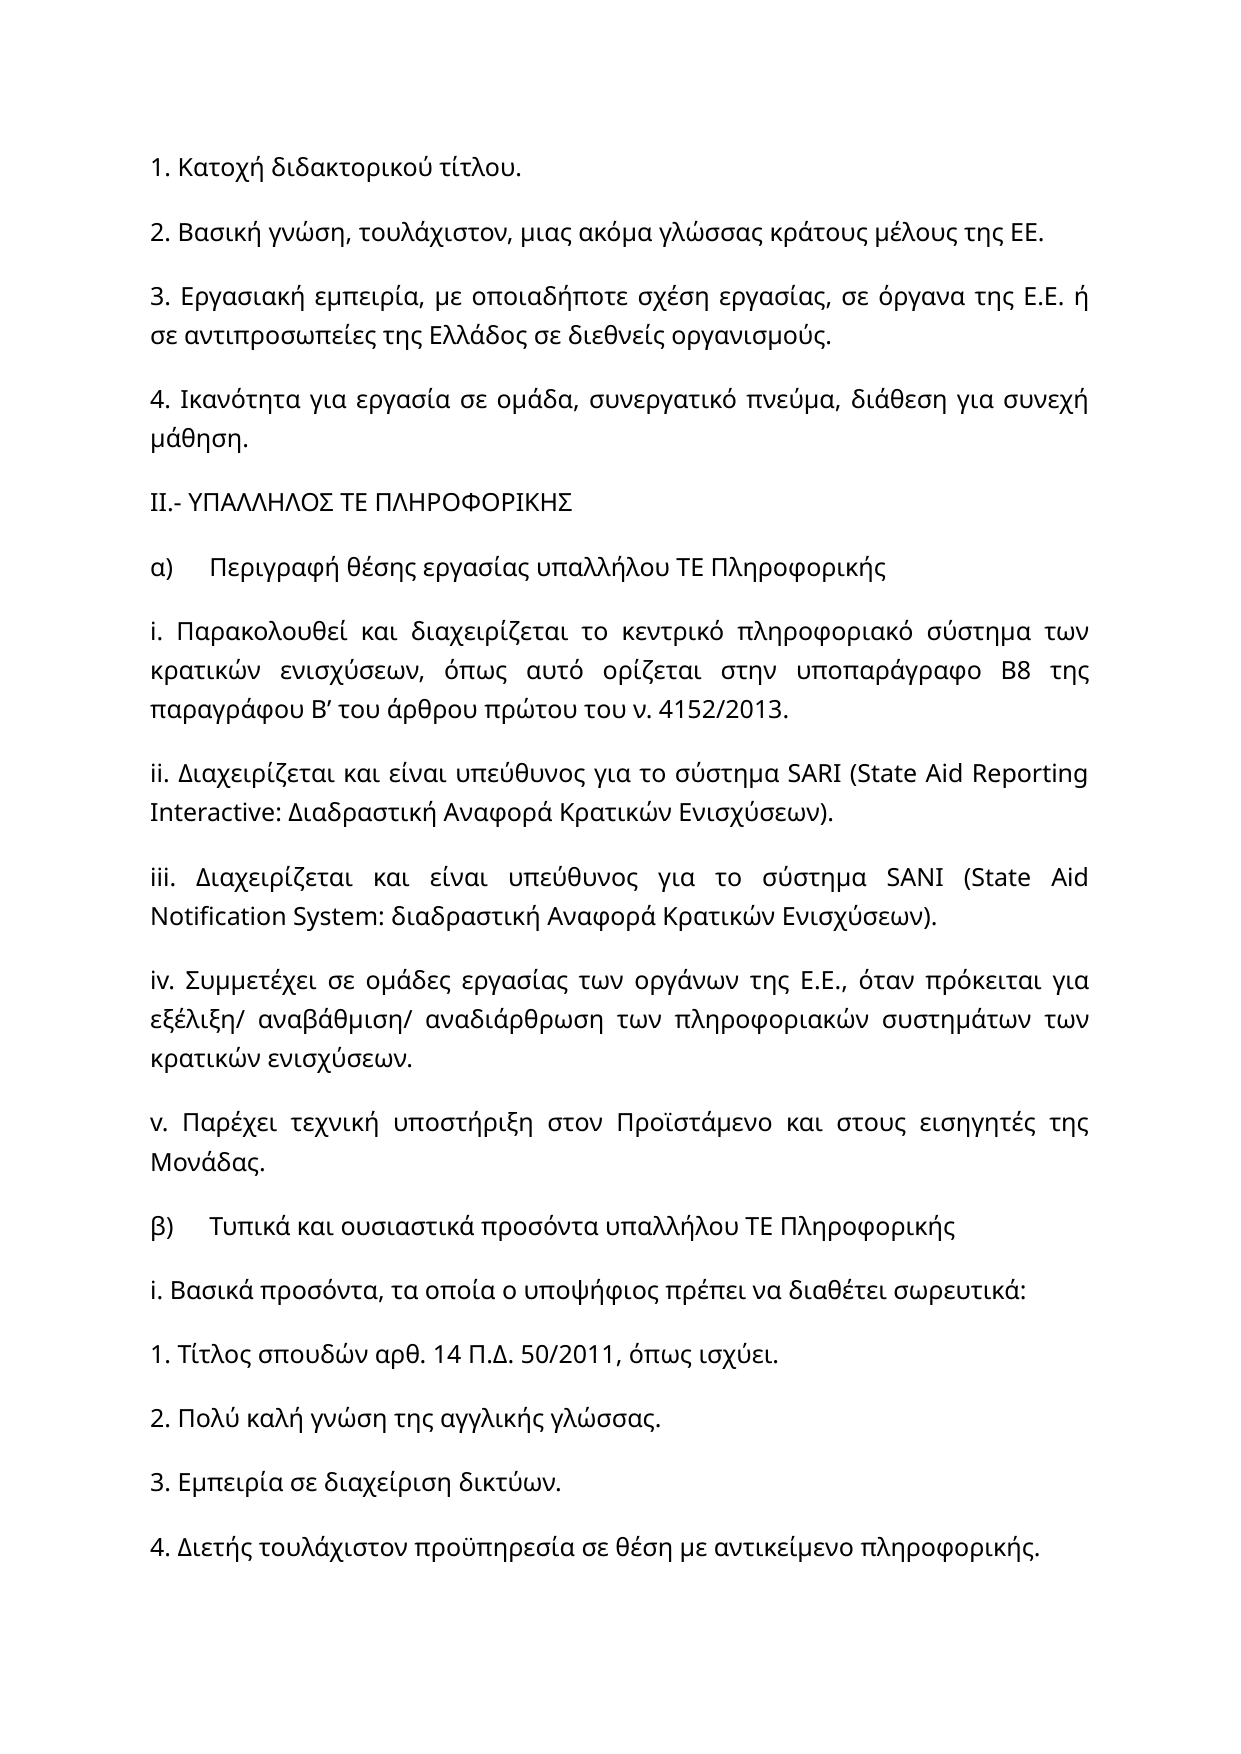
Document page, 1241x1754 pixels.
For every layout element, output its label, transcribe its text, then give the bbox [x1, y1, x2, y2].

text 2. Βασική γνώση, τουλάχιστον, μιας ακόμα γλώσσας κράτους μέλους της ΕΕ. [150, 214, 1090, 248]
text 4. Διετής τουλάχιστον προϋπηρεσία σε θέση με αντικείμενο πληροφορικής. [150, 1529, 1090, 1563]
list β) Τυπικά και ουσιαστικά προσόντα υπαλλήλου ΤΕ Πληροφορικής [150, 1208, 1090, 1242]
text iii. Διαχειρίζεται και είναι υπεύθυνος για το σύστημα SANI (State Aid Notification System: διαδραστική Αναφορά Κρατικών Ενισχύσεων). [150, 859, 1090, 932]
text 4. Ικανότητα για εργασία σε ομάδα, συνεργατικό πνεύμα, διάθεση για συνεχή μάθηση. [150, 382, 1090, 455]
text ii. Διαχειρίζεται και είναι υπεύθυνος για το σύστημα SARI (State Aid Reporting Interactive: Διαδραστική Αναφορά Κρατικών Ενισχύσεων). [150, 756, 1090, 829]
text 1. Τίτλος σπουδών αρθ. 14 Π.Δ. 50/2011, όπως ισχύει. [150, 1337, 1090, 1371]
text 3. Εμπειρία σε διαχείριση δικτύων. [150, 1465, 1090, 1499]
text i. Βασικά προσόντα, τα οποία ο υποψήφιος πρέπει να διαθέτει σωρευτικά: [150, 1272, 1090, 1307]
text 2. Πολύ καλή γνώση της αγγλικής γλώσσας. [150, 1401, 1090, 1435]
text 3. Εργασιακή εμπειρία, με οποιαδήποτε σχέση εργασίας, σε όργανα της Ε.Ε. ή σε αντιπροσωπείες της Ελλάδος σε διεθνείς οργανισμούς. [150, 278, 1090, 352]
text II.- ΥΠΑΛΛΗΛΟΣ ΤΕ ΠΛΗΡΟΦΟΡΙΚΗΣ [150, 485, 1090, 519]
text 1. Κατοχή διδακτορικού τίτλου. [150, 150, 1090, 184]
list α) Περιγραφή θέσης εργασίας υπαλλήλου ΤΕ Πληροφορικής [150, 549, 1090, 583]
text i. Παρακολουθεί και διαχειρίζεται το κεντρικό πληροφοριακό σύστημα των κρατικών ενισχύσεων, όπως αυτό ορίζεται στην υποπαράγραφο Β8 της παραγράφου Β’ του άρθρου πρώτου του ν. 4152/2013. [150, 613, 1090, 726]
text v. Παρέχει τεχνική υποστήριξη στον Προϊστάμενο και στους εισηγητές της Μονάδας. [150, 1105, 1090, 1178]
text iv. Συμμετέχει σε ομάδες εργασίας των οργάνων της Ε.Ε., όταν πρόκειται για εξέλιξη/ αναβάθμιση/ αναδιάρθρωση των πληροφοριακών συστημάτων των κρατικών ενισχύσεων. [150, 962, 1090, 1075]
